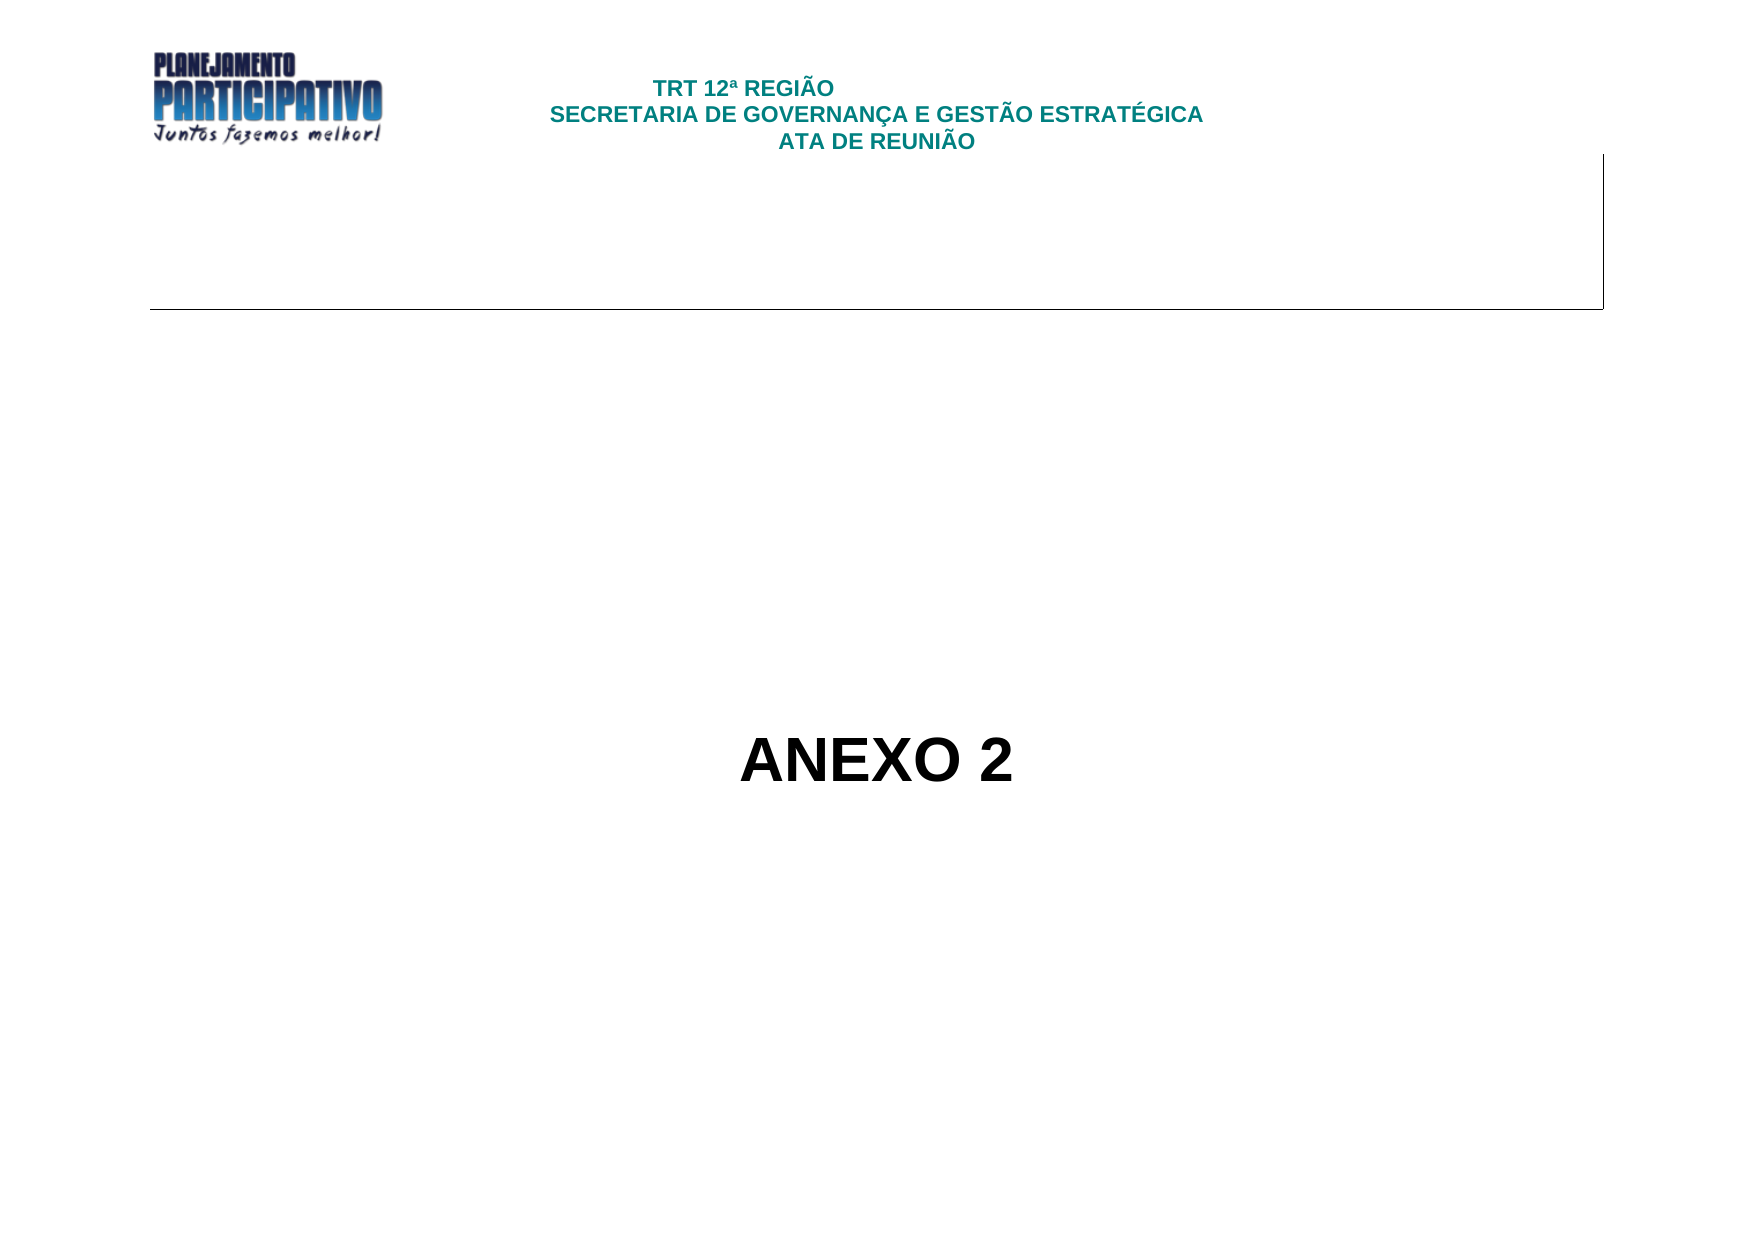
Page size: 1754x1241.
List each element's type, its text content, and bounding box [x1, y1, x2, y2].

text ANEXO 2 [150, 723, 1603, 794]
